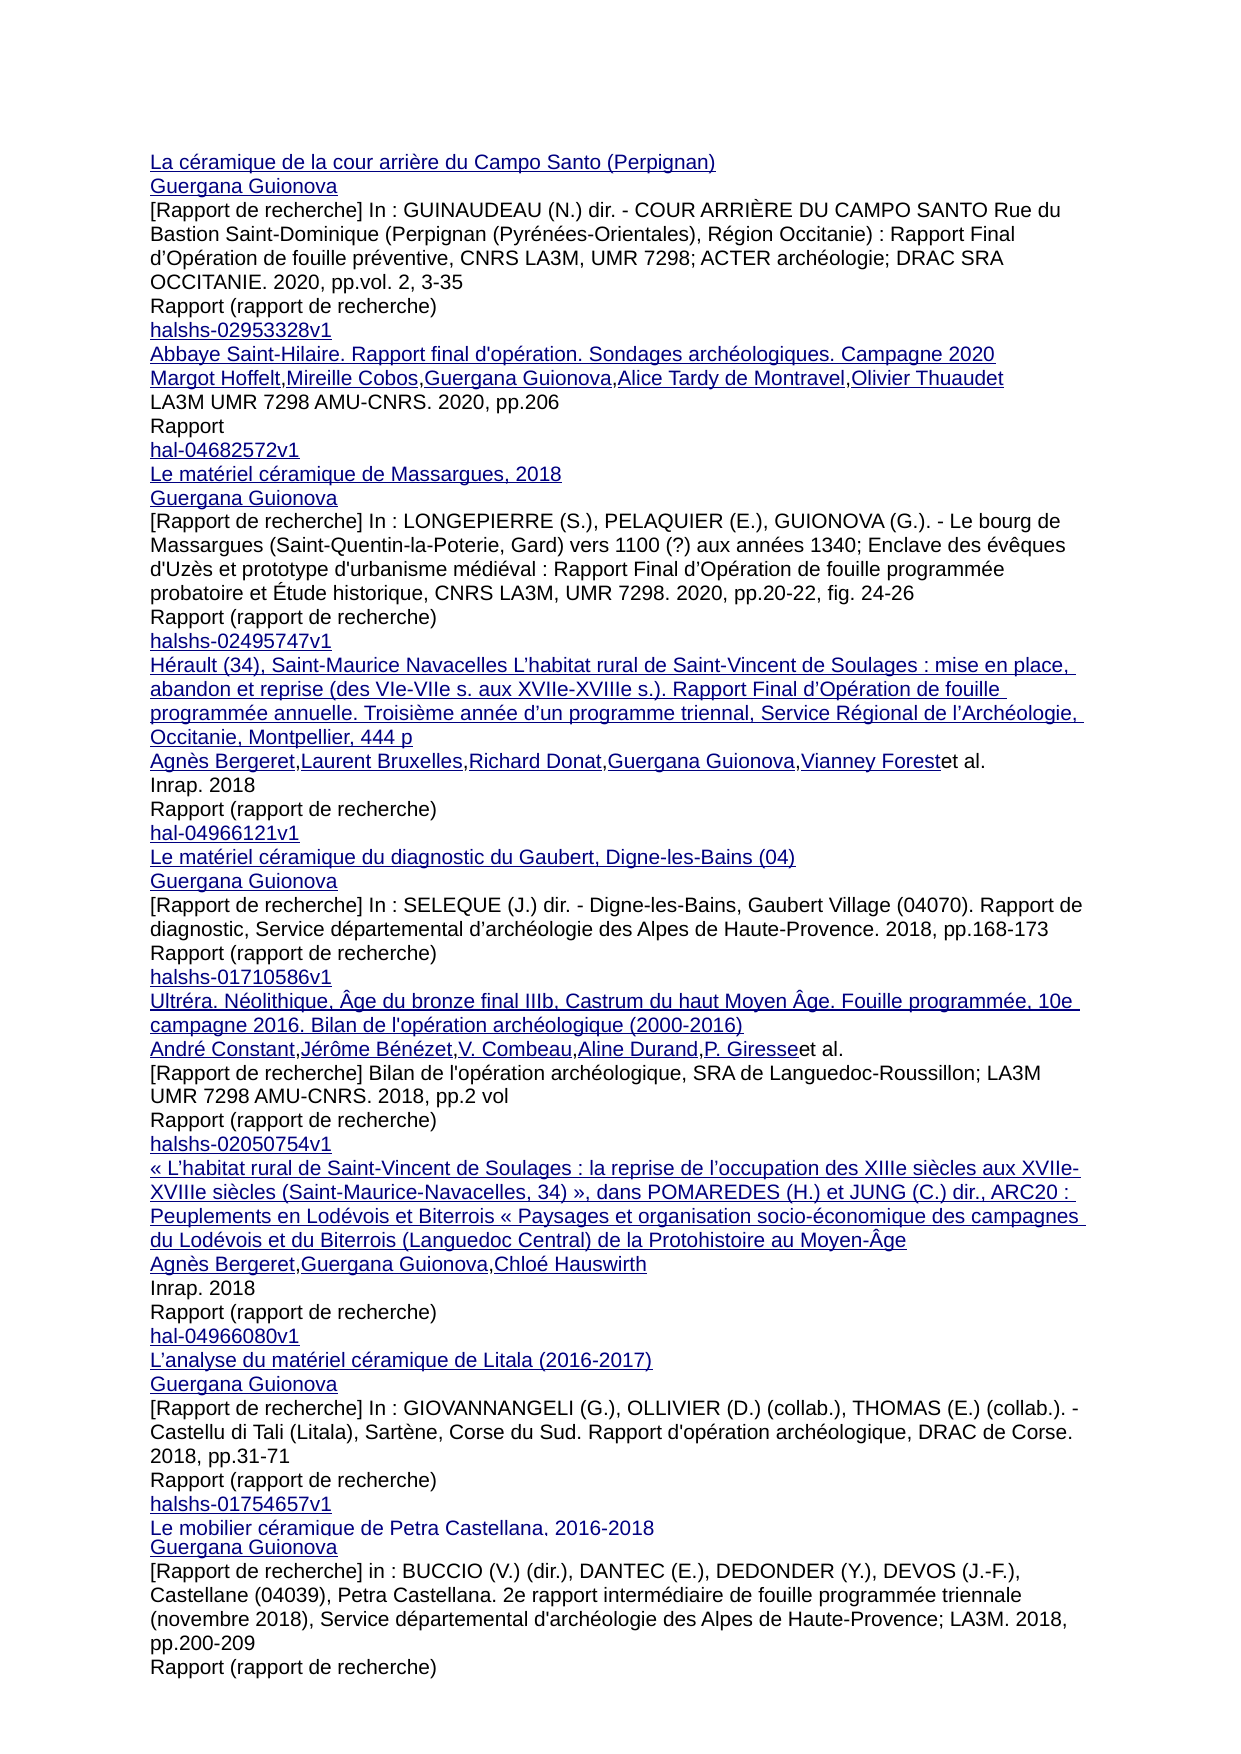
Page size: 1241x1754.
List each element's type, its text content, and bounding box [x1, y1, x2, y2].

table_cell Le mobilier céramique de Petra Castellana, 2016-2018 Guergana Guionova [Rapport de recherche] in : BUCCIO (V.) (dir.), DANTEC (E.), DEDONDER (Y.), DEVOS (J.-F.), Castellane (04039), Petra Castellana. 2e rapport intermédiaire de fouille programmée triennale (novembre 2018), Service départemental d'archéologie des Alpes de Haute-Provence; LA3M. 2018, pp.200-209 Rapport (rapport de recherche) [150, 1516, 1090, 1679]
table_cell Ultréra. Néolithique, Âge du bronze final IIIb, Castrum du haut Moyen Âge. Fouille programmée, 10e campagne 2016. Bilan de l'opération archéologique (2000-2016) André Constant,Jérôme Bénézet,V. Combeau,Aline Durand,P. Giresseet al. [Rapport de recherche] Bilan de l'opération archéologique, SRA de Languedoc-Roussillon; LA3M UMR 7298 AMU-CNRS. 2018, pp.2 vol Rapport (rapport de recherche) halshs-02050754v1 [150, 989, 1090, 1156]
table_cell Abbaye Saint-Hilaire. Rapport final d'opération. Sondages archéologiques. Campagne 2020 Margot Hoffelt,Mireille Cobos,Guergana Guionova,Alice Tardy de Montravel,Olivier Thuaudet LA3M UMR 7298 AMU-CNRS. 2020, pp.206 Rapport hal-04682572v1 [150, 342, 1090, 461]
table_cell Le matériel céramique de Massargues, 2018 Guergana Guionova [Rapport de recherche] In : LONGEPIERRE (S.), PELAQUIER (E.), GUIONOVA (G.). - Le bourg de Massargues (Saint-Quentin-la-Poterie, Gard) vers 1100 (?) aux années 1340; Enclave des évêques d'Uzès et prototype d'urbanisme médiéval : Rapport Final d’Opération de fouille programmée probatoire et Étude historique, CNRS LA3M, UMR 7298. 2020, pp.20-22, fig. 24-26 Rapport (rapport de recherche) halshs-02495747v1 [150, 461, 1090, 653]
table_cell Hérault (34), Saint-Maurice Navacelles L’habitat rural de Saint-Vincent de Soulages : mise en place, abandon et reprise (des VIe-VIIe s. aux XVIIe-XVIIIe s.). Rapport Final d’Opération de fouille programmée annuelle. Troisième année d’un programme triennal, Service Régional de l’Archéologie, Occitanie, Montpellier, 444 p Agnès Bergeret,Laurent Bruxelles,Richard Donat,Guergana Guionova,Vianney Forestet al. Inrap. 2018 Rapport (rapport de recherche) hal-04966121v1 [150, 653, 1090, 845]
table_cell La céramique de la cour arrière du Campo Santo (Perpignan) Guergana Guionova [Rapport de recherche] In : GUINAUDEAU (N.) dir. - COUR ARRIÈRE DU CAMPO SANTO Rue du Bastion Saint-Dominique (Perpignan (Pyrénées-Orientales), Région Occitanie) : Rapport Final d’Opération de fouille préventive, CNRS LA3M, UMR 7298; ACTER archéologie; DRAC SRA OCCITANIE. 2020, pp.vol. 2, 3-35 Rapport (rapport de recherche) halshs-02953328v1 [150, 150, 1090, 342]
table_cell « L’habitat rural de Saint-Vincent de Soulages : la reprise de l’occupation des XIIIe siècles aux XVIIe-XVIIIe siècles (Saint-Maurice-Navacelles, 34) », dans POMAREDES (H.) et JUNG (C.) dir., ARC20 : Peuplements en Lodévois et Biterrois « Paysages et organisation socio-économique des campagnes du Lodévois et du Biterrois (Languedoc Central) de la Protohistoire au Moyen-Âge Agnès Bergeret,Guergana Guionova,Chloé Hauswirth Inrap. 2018 Rapport (rapport de recherche) hal-04966080v1 [150, 1156, 1090, 1348]
table_cell Le matériel céramique du diagnostic du Gaubert, Digne-les-Bains (04) Guergana Guionova [Rapport de recherche] In : SELEQUE (J.) dir. - Digne-les-Bains, Gaubert Village (04070). Rapport de diagnostic, Service départemental d’archéologie des Alpes de Haute-Provence. 2018, pp.168-173 Rapport (rapport de recherche) halshs-01710586v1 [150, 845, 1090, 988]
table_cell L’analyse du matériel céramique de Litala (2016-2017) Guergana Guionova [Rapport de recherche] In : GIOVANNANGELI (G.), OLLIVIER (D.) (collab.), THOMAS (E.) (collab.). - Castellu di Tali (Litala), Sartène, Corse du Sud. Rapport d'opération archéologique, DRAC de Corse. 2018, pp.31-71 Rapport (rapport de recherche) halshs-01754657v1 [150, 1348, 1090, 1516]
